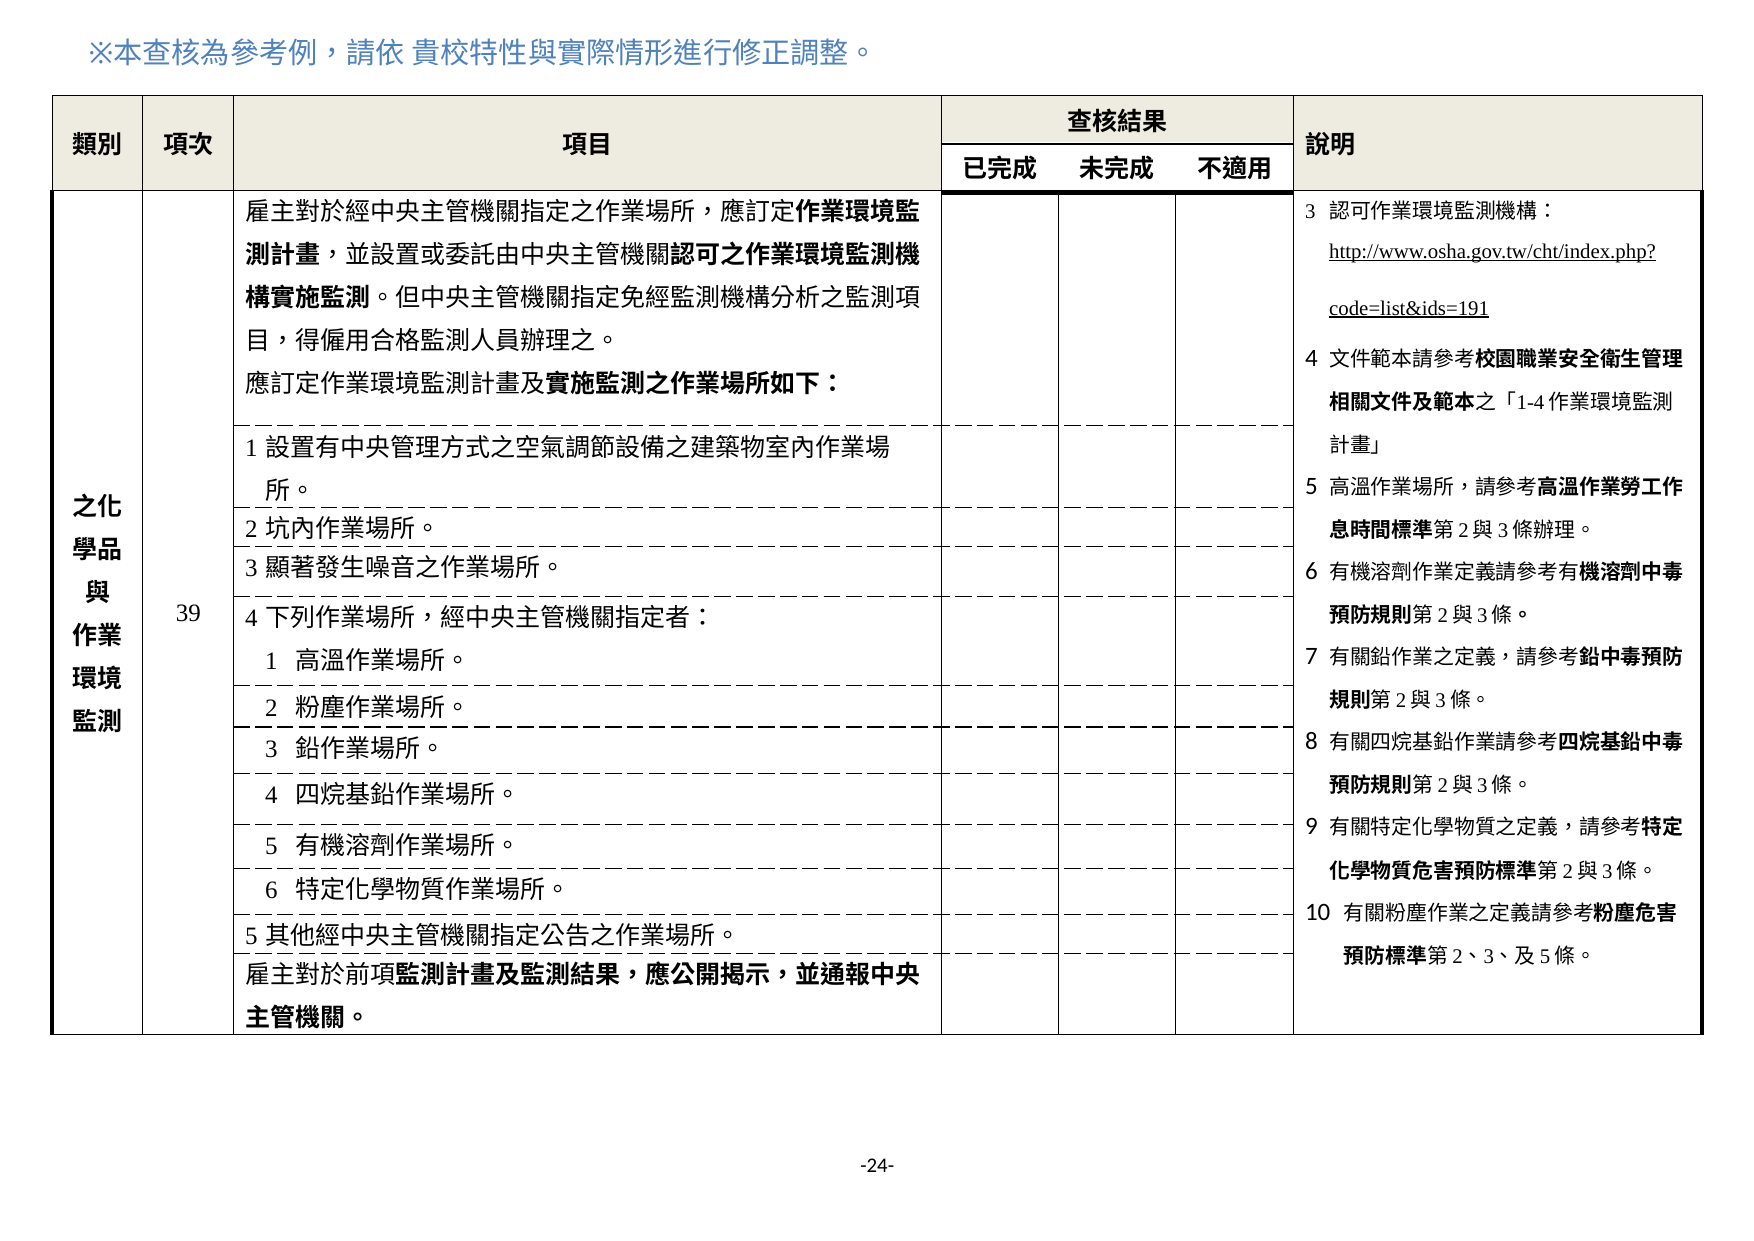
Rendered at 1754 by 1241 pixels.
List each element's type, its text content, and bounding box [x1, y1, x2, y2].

table_cell 特定化學物質作業場所。 [234, 868, 941, 914]
table_header 說明 [1294, 96, 1702, 190]
table_cell [1176, 507, 1293, 546]
table_cell [1059, 773, 1175, 824]
table_cell 其他經中央主管機關指定公告之作業場所。 [234, 914, 941, 952]
table_cell [1059, 507, 1175, 546]
table_cell 之化學品 與 作業環境監測 [54, 191, 142, 1034]
table_cell 下列作業場所，經中央主管機關指定者： 高溫作業場所。 [234, 596, 941, 685]
table_cell [942, 596, 1058, 685]
table_cell [1059, 195, 1175, 425]
table_cell 39 [143, 191, 233, 1034]
table_cell 鉛作業場所。 [234, 726, 941, 773]
table_cell [942, 425, 1058, 507]
table_cell 請參照勞工作業場所容許暴露標準 請參照勞工作業環境監測實施辦法 認可作業環境監測機構： http://www.osha.gov.tw/cht/index.php?code=list&ids=191 文件範本請參考校園職業安全衛生管理相關文件及範本之「1-4作業環境監測計畫」 高溫作業場所，請參考高溫作業勞工作息時間標準第2與3條辦理。 有機溶劑作業定義請參考有機溶劑中毒預防規則第2與3條。 有關鉛作業之定義，請參考鉛中毒預防規則第2與3條。 有關四烷基鉛作業請參考四烷基鉛中毒預防規則第2與3條。 有關特定化學物質之定義，請參考特定化學物質危害預防標準第2與3條。 有關粉塵作業之定義請參考粉塵危害預防標準第2、3、及5條。 [1294, 191, 1700, 1034]
table_cell [1059, 596, 1175, 685]
table_cell 雇主對於經中央主管機關指定之作業場所，應訂定作業環境監測計畫，並設置或委託由中央主管機關認可之作業環境監測機構實施監測。但中央主管機關指定免經監測機構分析之監測項目，得僱用合格監測人員辦理之。 應訂定作業環境監測計畫及實施監測之作業場所如下： [234, 191, 941, 425]
table_cell [1176, 546, 1293, 596]
table_cell [1059, 824, 1175, 867]
table_cell 未完成 [1058, 145, 1175, 190]
table_cell [1059, 726, 1175, 773]
table_cell [1059, 868, 1175, 914]
table_cell [942, 868, 1058, 914]
table_cell [942, 507, 1058, 546]
table_cell [1176, 425, 1293, 507]
table_header 項次 [143, 96, 233, 190]
table_cell [1176, 824, 1293, 867]
table_header 查核結果 [942, 96, 1293, 142]
table_cell [1176, 773, 1293, 824]
table_cell [1176, 868, 1293, 914]
table_cell 顯著發生噪音之作業場所。 [234, 546, 941, 596]
table_cell 有機溶劑作業場所。 [234, 824, 941, 867]
table_cell [942, 726, 1058, 773]
table_cell [942, 685, 1058, 726]
table_cell 坑內作業場所。 [234, 507, 941, 546]
table_cell [942, 824, 1058, 867]
table_cell [942, 773, 1058, 824]
table_cell [942, 953, 1058, 1034]
table_cell [1059, 685, 1175, 726]
table_cell [1176, 726, 1293, 773]
table_cell 雇主對於前項監測計畫及監測結果，應公開揭示，並通報中央主管機關。 [234, 953, 941, 1034]
table_cell 四烷基鉛作業場所。 [234, 773, 941, 824]
table_cell [942, 546, 1058, 596]
table_cell [942, 195, 1058, 425]
table_cell [1176, 914, 1293, 952]
table_cell [1059, 914, 1175, 952]
table_cell [1176, 596, 1293, 685]
table_cell 粉塵作業場所。 [234, 685, 941, 726]
table_header 項目 [234, 96, 941, 190]
table_cell [1176, 685, 1293, 726]
table_cell [1176, 195, 1293, 425]
table_cell 已完成 [942, 145, 1058, 190]
table_cell [1059, 425, 1175, 507]
table_cell [942, 914, 1058, 952]
table_cell [1059, 953, 1175, 1034]
table_cell 不適用 [1175, 145, 1293, 190]
table_header 類別 [53, 96, 142, 190]
table_cell 設置有中央管理方式之空氣調節設備之建築物室內作業場所。 [234, 425, 941, 507]
table_cell [1176, 953, 1293, 1034]
table_cell [1059, 546, 1175, 596]
